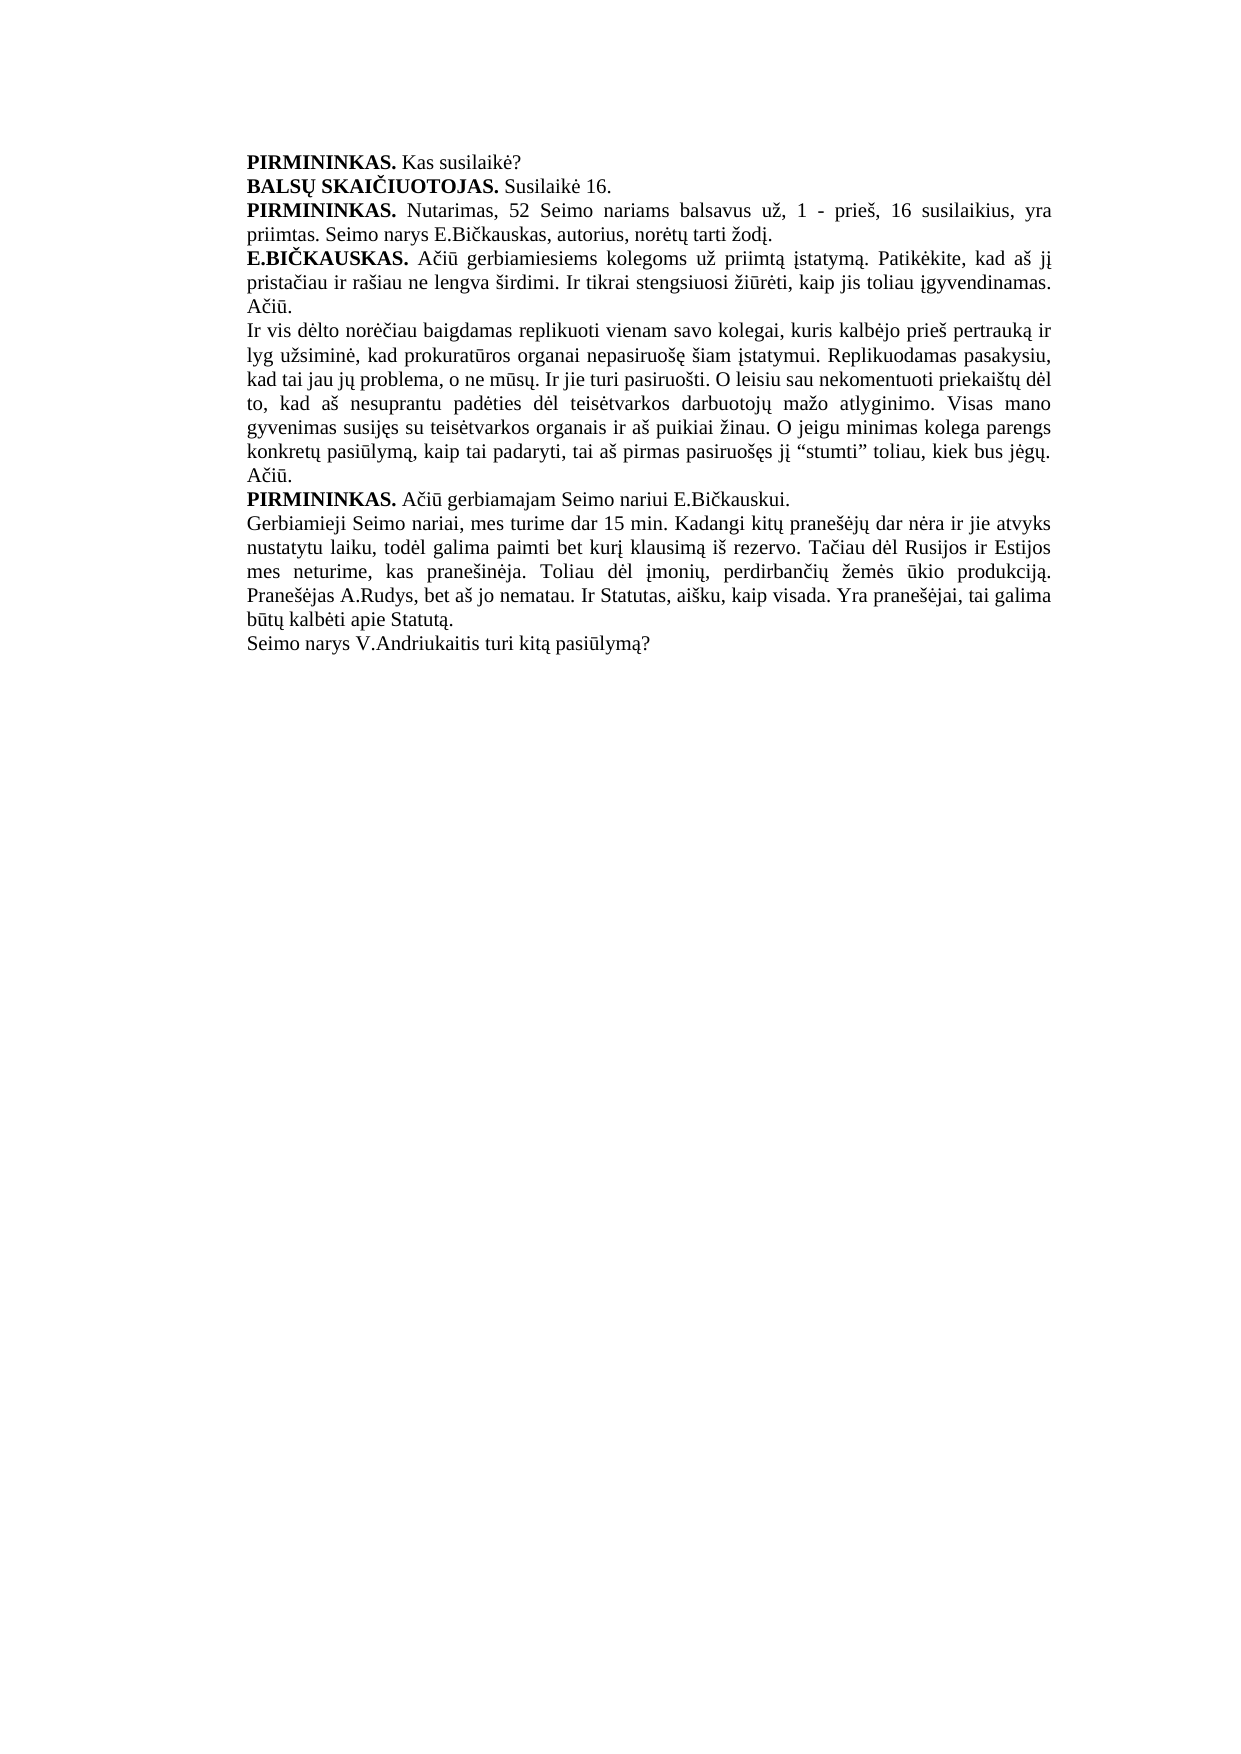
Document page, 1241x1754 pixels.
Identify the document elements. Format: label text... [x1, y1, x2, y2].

text Gerbiamieji Seimo nariai, mes turime dar 15 min. Kadangi kitų pranešėjų dar nėra ir jie atvyks nustatytu laiku, todėl galima paimti bet kurį klausimą iš rezervo. Tačiau dėl Rusijos ir Estijos mes neturime, kas pranešinėja. Toliau dėl įmonių, perdirbančių žemės ūkio produkciją. Pranešėjas A.Rudys, bet aš jo nematau. Ir Statutas, aišku, kaip visada. Yra pranešėjai, tai galima būtų kalbėti apie Statutą. [247, 511, 1053, 631]
text E.BIČKAUSKAS. Ačiū gerbiamiesiems kolegoms už priimtą įstatymą. Patikėkite, kad aš jį pristačiau ir rašiau ne lengva širdimi. Ir tikrai stengsiuosi žiūrėti, kaip jis toliau įgyvendinamas. Ačiū. [247, 246, 1053, 318]
text PIRMININKAS. Kas susilaikė? [247, 150, 1053, 174]
text Ir vis dėlto norėčiau baigdamas replikuoti vienam savo kolegai, kuris kalbėjo prieš pertrauką ir lyg užsiminė, kad prokuratūros organai nepasiruošę šiam įstatymui. Replikuodamas pasakysiu, kad tai jau jų problema, o ne mūsų. Ir jie turi pasiruošti. O leisiu sau nekomentuoti priekaištų dėl to, kad aš nesuprantu padėties dėl teisėtvarkos darbuotojų mažo atlyginimo. Visas mano gyvenimas susijęs su teisėtvarkos organais ir aš puikiai žinau. O jeigu minimas kolega parengs konkretų pasiūlymą, kaip tai padaryti, tai aš pirmas pasiruošęs jį “stumti” toliau, kiek bus jėgų. Ačiū. [247, 318, 1053, 487]
text PIRMININKAS. Nutarimas, 52 Seimo nariams balsavus už, 1 - prieš, 16 susilaikius, yra priimtas. Seimo narys E.Bičkauskas, autorius, norėtų tarti žodį. [247, 198, 1053, 246]
text BALSŲ SKAIČIUOTOJAS. Susilaikė 16. [247, 174, 1053, 198]
text PIRMININKAS. Ačiū gerbiamajam Seimo nariui E.Bičkauskui. [247, 487, 1053, 511]
text Seimo narys V.Andriukaitis turi kitą pasiūlymą? [247, 631, 1053, 655]
